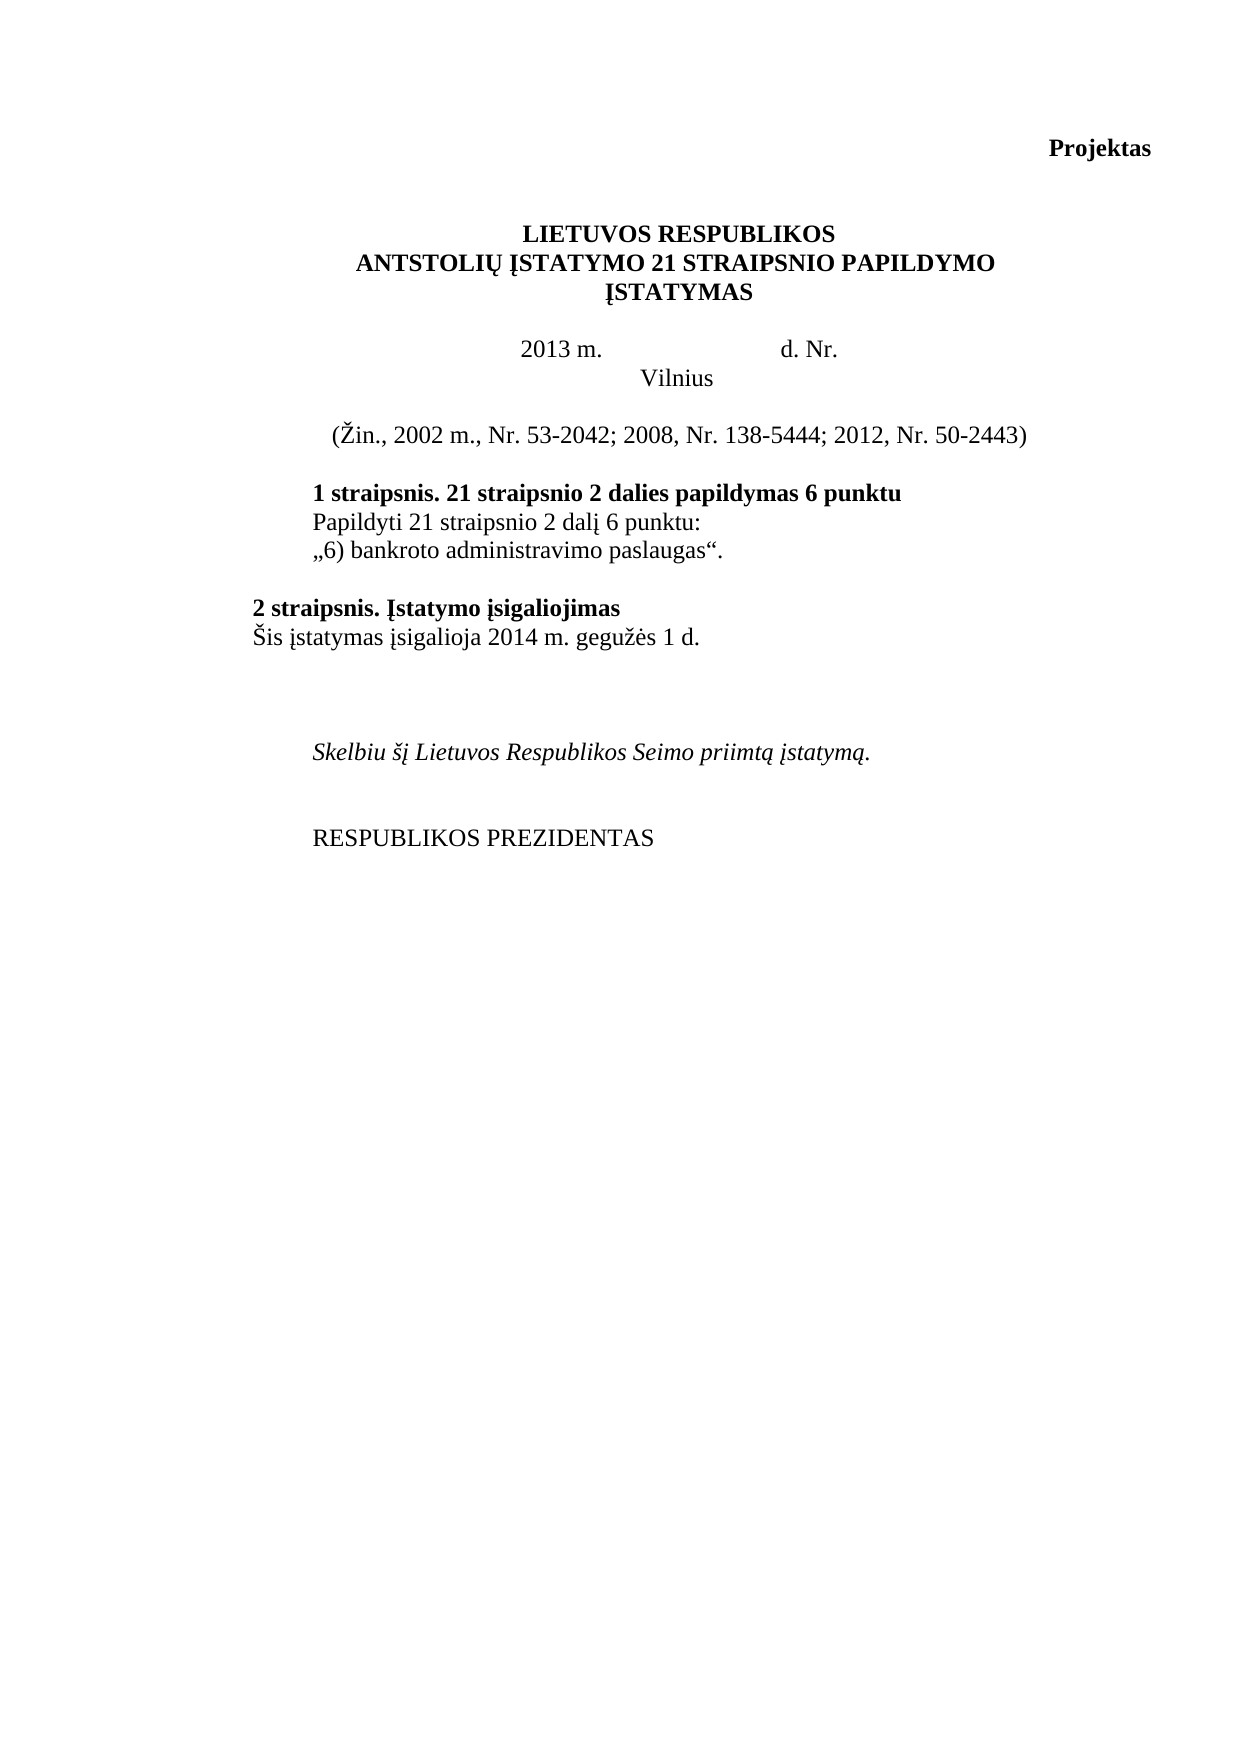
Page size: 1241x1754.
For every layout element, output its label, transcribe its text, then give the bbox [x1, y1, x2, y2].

text ANTSTOLIŲ ĮSTATYMO 21 STRAIPSNIO PAPILDYMO [177, 248, 1181, 277]
text 1 straipsnis. 21 straipsnio 2 dalies papildymas 6 punktu [177, 478, 1181, 507]
text 2 straipsnis. Įstatymo įsigaliojimas [177, 593, 1181, 622]
text Projektas [1048, 133, 1181, 162]
text 2013 m. d. Nr. [177, 334, 1181, 363]
text Papildyti 21 straipsnio 2 dalį 6 punktu: [177, 507, 1181, 535]
text Vilnius [177, 363, 1181, 392]
text „6) bankroto administravimo paslaugas“. [177, 535, 1181, 564]
text (Žin., 2002 m., Nr. 53-2042; 2008, Nr. 138-5444; 2012, Nr. 50-2443) [177, 420, 1181, 449]
text Skelbiu šį Lietuvos Respublikos Seimo priimtą įstatymą. [177, 737, 1181, 765]
text ĮSTATYMAS [177, 277, 1181, 305]
text LIETUVOS RESPUBLIKOS [177, 219, 1181, 248]
text RESPUBLIKOS PREZIDENTAS [177, 823, 1181, 852]
text Šis įstatymas įsigalioja 2014 m. gegužės 1 d. [177, 622, 1181, 650]
